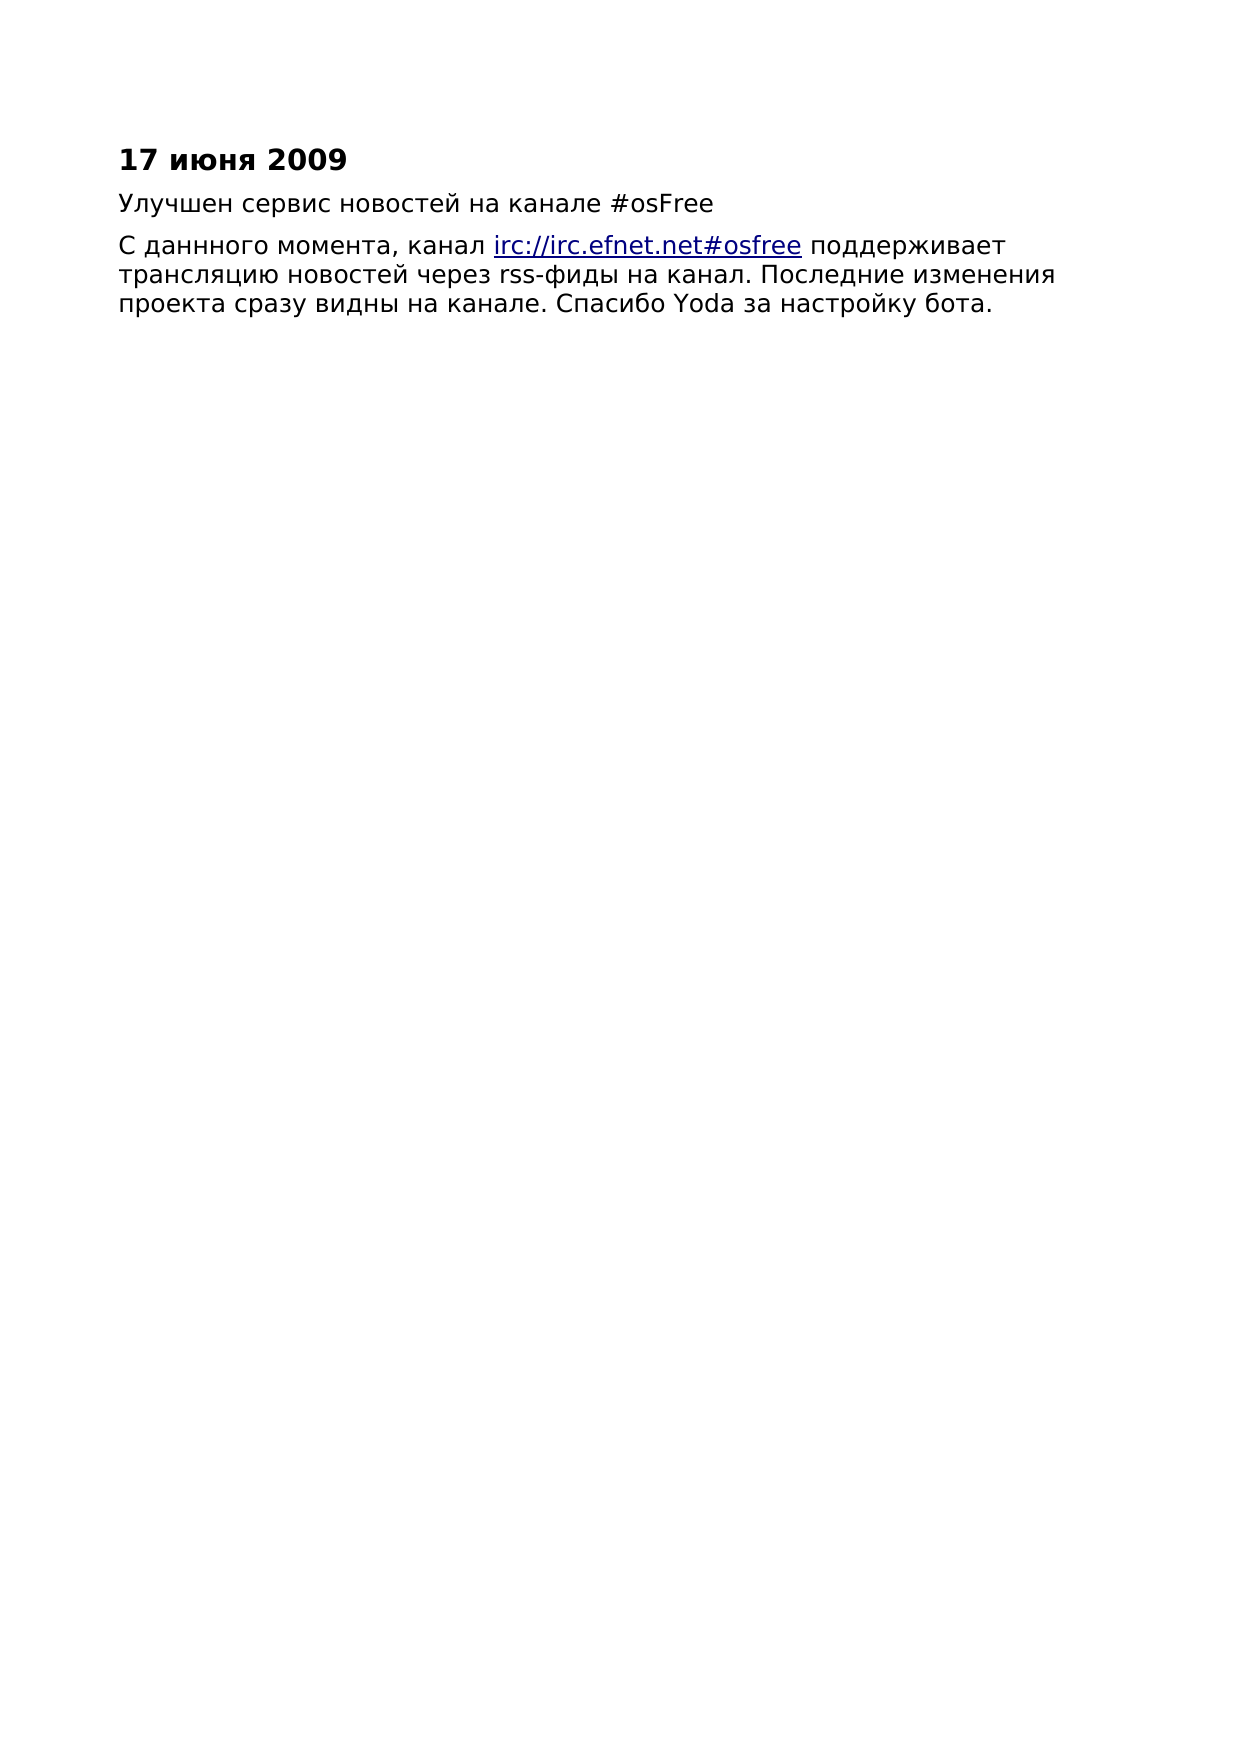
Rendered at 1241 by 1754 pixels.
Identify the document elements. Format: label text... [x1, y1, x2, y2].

subtitle 17 июня 2009 [118, 143, 1122, 177]
text Улучшен сервис новостей на канале #osFree [118, 189, 1122, 219]
text С даннного момента, канал irc://irc.efnet.net#osfree поддерживает трансляцию новостей через rss-фиды на канал. Последние изменения проекта сразу видны на канале. Спасибо Yoda за настройку бота. [118, 231, 1122, 319]
